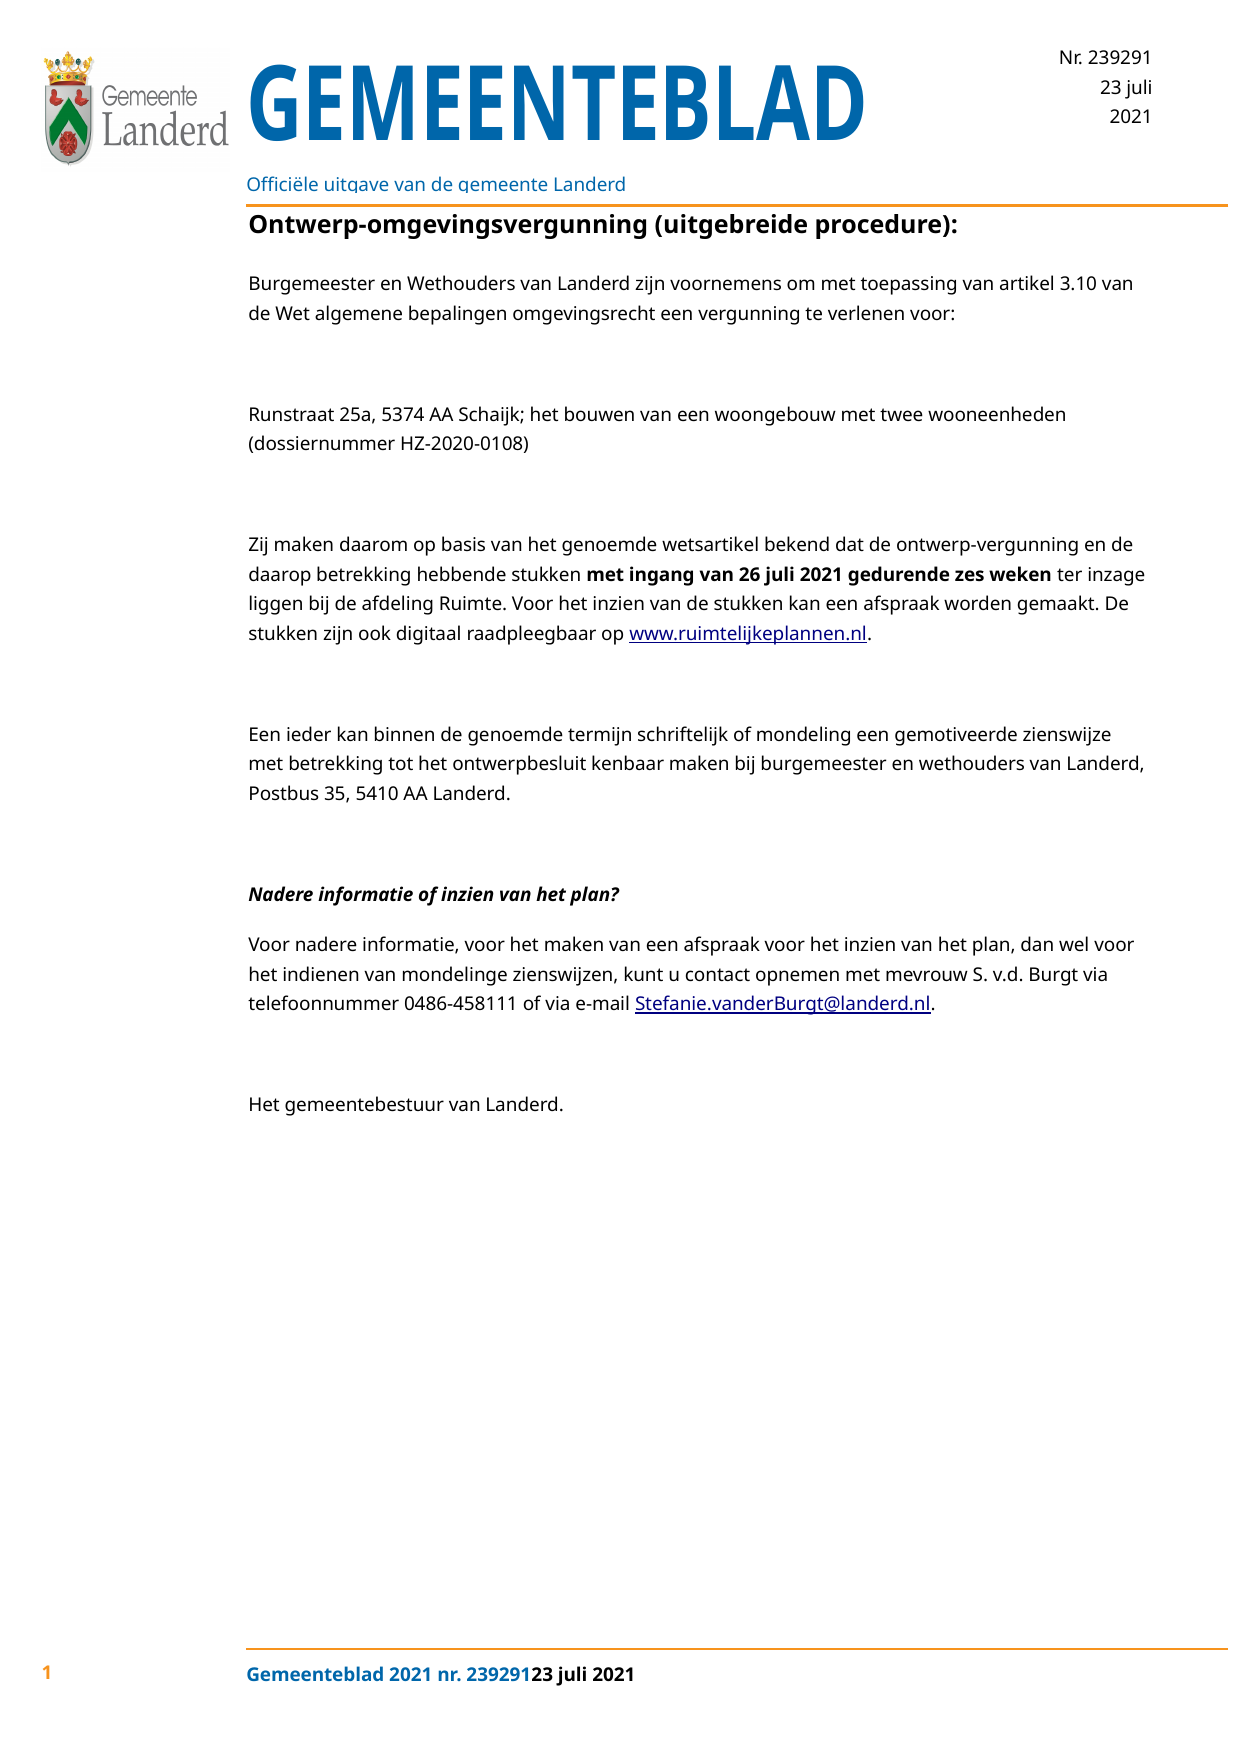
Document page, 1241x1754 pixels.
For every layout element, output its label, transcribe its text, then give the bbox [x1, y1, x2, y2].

text Een ieder kan binnen de genoemde termijn schriftelijk of mondeling een gemotiveerde zienswijze met betrekking tot het ontwerpbesluit kenbaar maken bij burgemeester en wethouders van Landerd, Postbus 35, 5410 AA Landerd. [248, 721, 1152, 806]
text Burgemeester en Wethouders van Landerd zijn voornemens om met toepassing van artikel 3.10 van de Wet algemene bepalingen omgevingsrecht een vergunning te verlenen voor: [248, 270, 1152, 326]
text Runstraat 25a, 5374 AA Schaijk; het bouwen van een woongebouw met twee wooneenheden (dossiernummer HZ-2020-0108) [248, 401, 1152, 456]
text Het gemeentebestuur van Landerd. [248, 1091, 1152, 1117]
text Ontwerp-omgevingsvergunning (uitgebreide procedure): [248, 207, 1152, 241]
text Zij maken daarom op basis van het genoemde wetsartikel bekend dat de ontwerp-vergunning en de daarop betrekking hebbende stukken met ingang van 26 juli 2021 gedurende zes weken ter inzage liggen bij de afdeling Ruimte. Voor het inzien van de stukken kan een afspraak worden gemaakt. De stukken zijn ook digitaal raadpleegbaar op www.ruimtelijkeplannen.nl. [248, 531, 1152, 646]
text Nadere informatie of inzien van het plan? [248, 881, 1152, 906]
text Voor nadere informatie, voor het maken van een afspraak voor het inzien van het plan, dan wel voor het indienen van mondelinge zienswijzen, kunt u contact opnemen met mevrouw S. v.d. Burgt via telefoonnummer 0486-458111 of via e-mail Stefanie.vanderBurgt@landerd.nl. [248, 931, 1152, 1016]
picture [41, 47, 231, 172]
